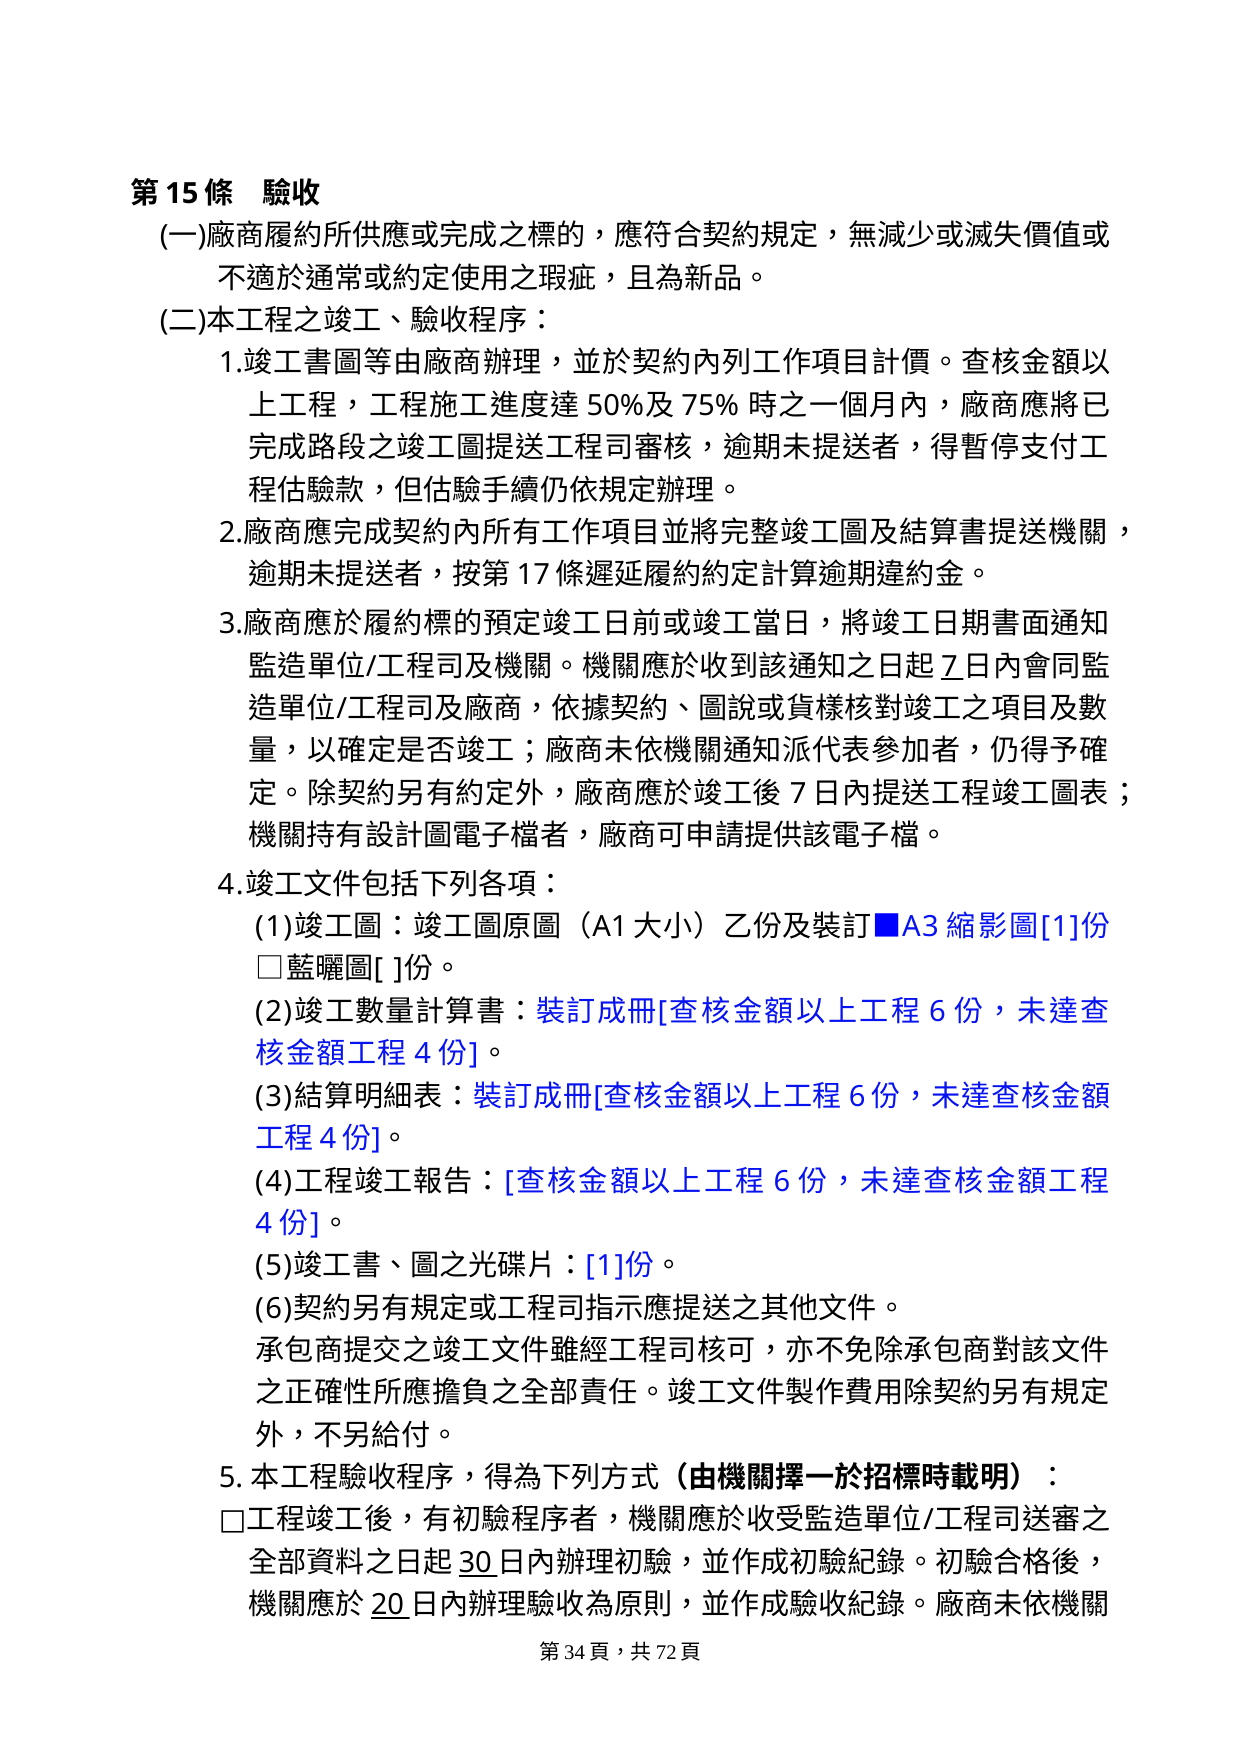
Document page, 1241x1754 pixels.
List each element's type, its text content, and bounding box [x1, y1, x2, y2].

text 1.竣工書圖等由廠商辦理，並於契約內列工作項目計價。查核金額以上工程，工程施工進度達50%及75% 時之一個月內，廠商應將已完成路段之竣工圖提送工程司審核，逾期未提送者，得暫停支付工程估驗款，但估驗手續仍依規定辦理。 [218, 339, 1110, 508]
text (3)結算明細表：裝訂成冊[查核金額以上工程6份，未達查核金額工程4份]。 [255, 1072, 1110, 1157]
text (4)工程竣工報告：[查核金額以上工程6份，未達查核金額工程4份]。 [255, 1157, 1110, 1242]
text (一)廠商履約所供應或完成之標的，應符合契約規定，無減少或滅失價值或不適於通常或約定使用之瑕疵，且為新品。 [159, 212, 1110, 297]
text 第15條 驗收 [130, 169, 1110, 212]
text (2)竣工數量計算書：裝訂成冊[查核金額以上工程6份，未達查核金額工程4份]。 [255, 987, 1110, 1072]
text 4.竣工文件包括下列各項： [217, 860, 1110, 903]
text (1)竣工圖：竣工圖原圖（A1大小）乙份及裝訂■A3縮影圖[1]份□藍曬圖[ ]份。 [255, 903, 1110, 987]
text (二)本工程之竣工、驗收程序： [159, 297, 1110, 339]
text (5)竣工書、圖之光碟片：[1]份。 [255, 1242, 1110, 1284]
text □工程竣工後，有初驗程序者，機關應於收受監造單位/工程司送審之全部資料之日起30日內辦理初驗，並作成初驗紀錄。初驗合格後，機關應於20日內辦理驗收為原則，並作成驗收紀錄。廠商未依機關 [218, 1496, 1110, 1623]
text 5. 本工程驗收程序，得為下列方式（由機關擇一於招標時載明）： [218, 1453, 1110, 1496]
text 3.廠商應於履約標的預定竣工日前或竣工當日，將竣工日期書面通知監造單位/工程司及機關。機關應於收到該通知之日起7日內會同監造單位/工程司及廠商，依據契約、圖說或貨樣核對竣工之項目及數量，以確定是否竣工；廠商未依機關通知派代表參加者，仍得予確定。除契約另有約定外，廠商應於竣工後7日內提送工程竣工圖表；機關持有設計圖電子檔者，廠商可申請提供該電子檔。 [218, 600, 1110, 854]
text (6)契約另有規定或工程司指示應提送之其他文件。 [255, 1284, 1110, 1327]
text 承包商提交之竣工文件雖經工程司核可，亦不免除承包商對該文件之正確性所應擔負之全部責任。竣工文件製作費用除契約另有規定外，不另給付。 [255, 1327, 1110, 1453]
text 2.廠商應完成契約內所有工作項目並將完整竣工圖及結算書提送機關，逾期未提送者，按第17條遲延履約約定計算逾期違約金。 [218, 508, 1110, 593]
